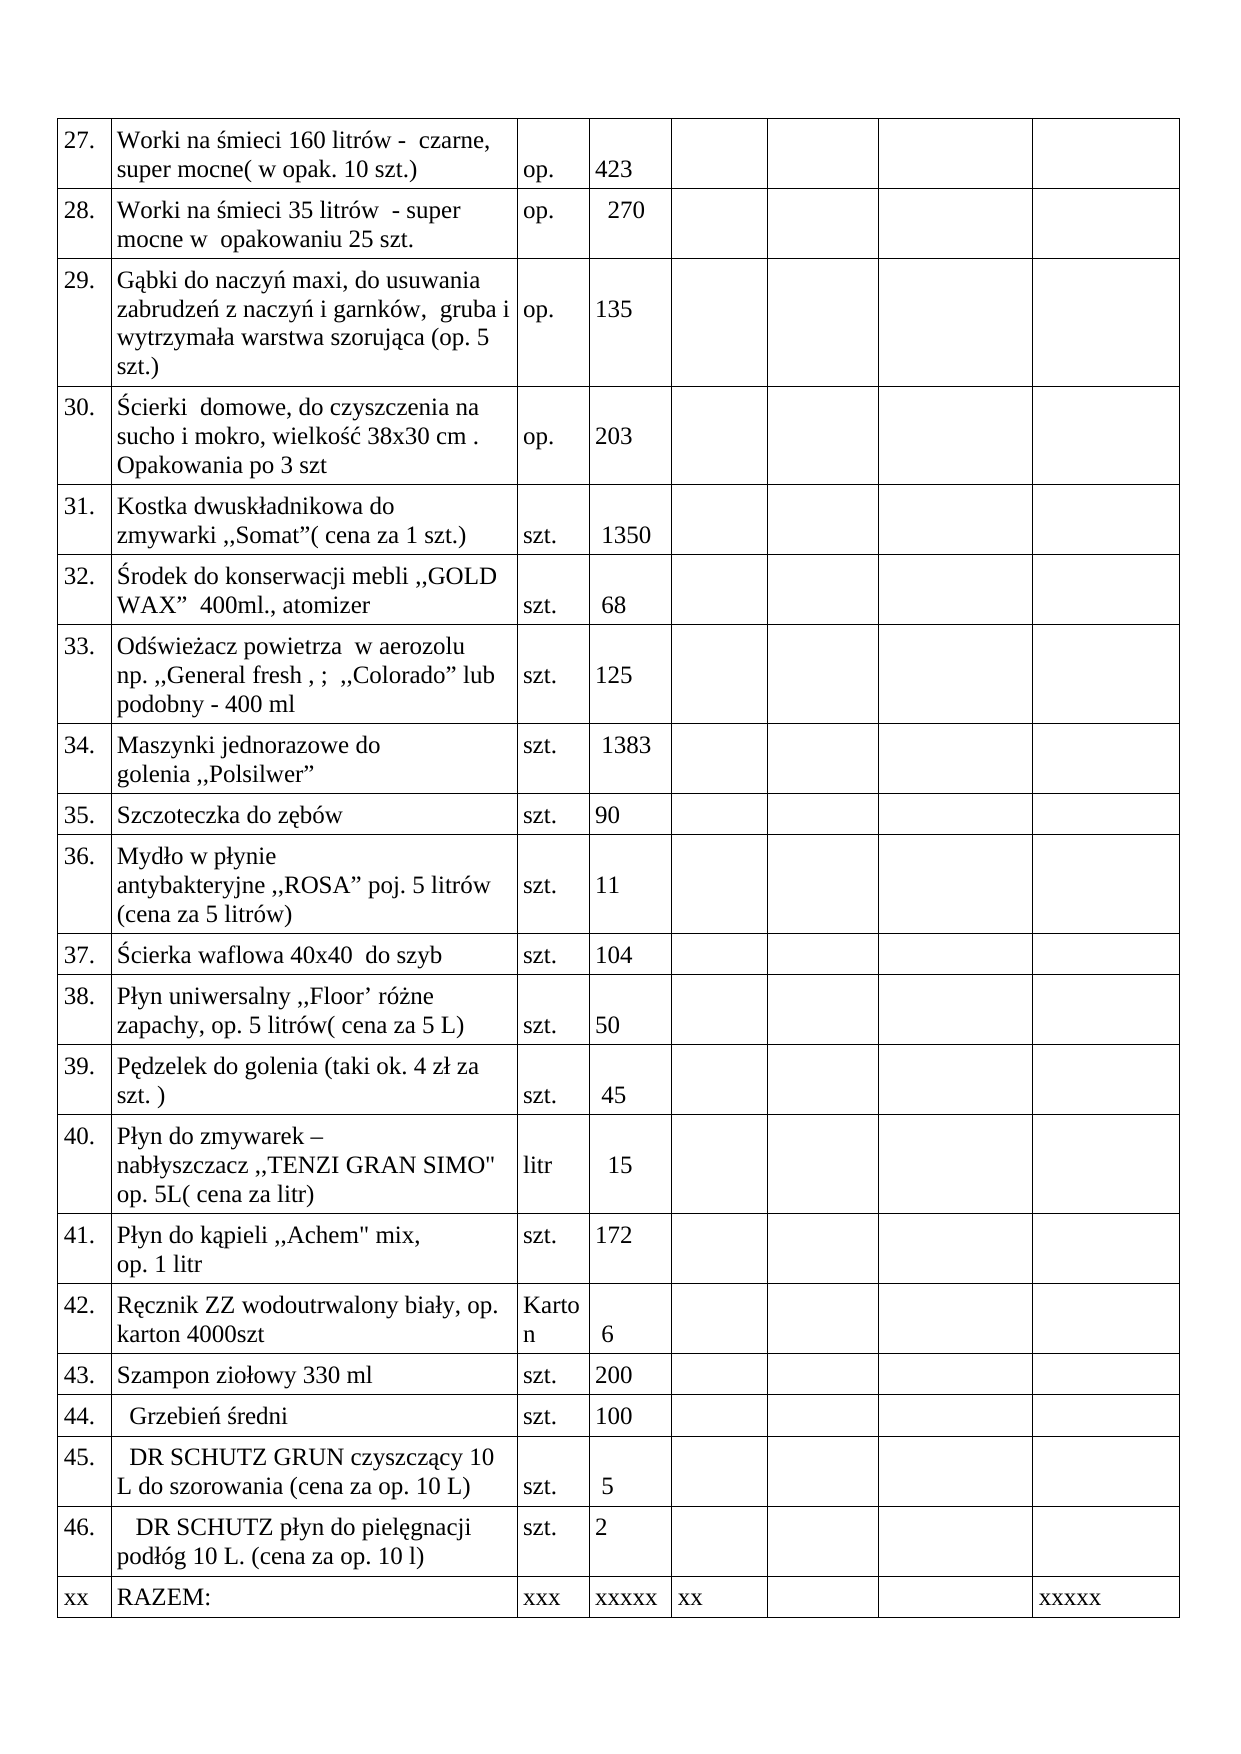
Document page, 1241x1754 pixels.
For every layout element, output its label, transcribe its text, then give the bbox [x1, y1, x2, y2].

table_cell [879, 1437, 1032, 1506]
table_cell [879, 189, 1032, 258]
table_cell [1033, 1115, 1179, 1213]
table_cell [1033, 1395, 1179, 1436]
table_cell 46. [58, 1507, 111, 1576]
table_cell szt. [518, 1507, 589, 1576]
table_cell 6 [590, 1284, 671, 1353]
table_cell szt. [518, 1437, 589, 1506]
table_cell Worki na śmieci 35 litrów - super mocne w opakowaniu 25 szt. [112, 189, 517, 258]
table_cell [1033, 119, 1179, 188]
table_cell [879, 485, 1032, 554]
table_cell 270 [590, 189, 671, 258]
table_cell [1033, 625, 1179, 723]
table_cell 135 [590, 259, 671, 386]
table_cell [768, 1577, 878, 1617]
table_cell [672, 794, 767, 834]
table_cell [672, 1507, 767, 1576]
table_cell [768, 625, 878, 723]
table_cell [1033, 189, 1179, 258]
table_cell [768, 1045, 878, 1114]
table_cell [1033, 485, 1179, 554]
table_cell 27. [58, 119, 111, 188]
table_cell 423 [590, 119, 671, 188]
table_cell Płyn do zmywarek – nabłyszczacz ,,TENZI GRAN SIMO" op. 5L( cena za litr) [112, 1115, 517, 1213]
table_cell 39. [58, 1045, 111, 1114]
table_cell szt. [518, 485, 589, 554]
table_cell 125 [590, 625, 671, 723]
table_cell 1383 [590, 724, 671, 793]
table_cell [1033, 1507, 1179, 1576]
table_cell [879, 1577, 1032, 1617]
table_cell Płyn uniwersalny ,,Floor’ różne zapachy, op. 5 litrów( cena za 5 L) [112, 975, 517, 1044]
table_cell DR SCHUTZ GRUN czyszczący 10 L do szorowania (cena za op. 10 L) [112, 1437, 517, 1506]
table_cell [768, 1395, 878, 1436]
table_cell 32. [58, 555, 111, 624]
table_cell [768, 934, 878, 974]
table_cell [768, 259, 878, 386]
table_cell Gąbki do naczyń maxi, do usuwania zabrudzeń z naczyń i garnków, gruba i wytrzymała warstwa szorująca (op. 5 szt.) [112, 259, 517, 386]
table_cell [879, 794, 1032, 834]
table_cell 2 [590, 1507, 671, 1576]
table_cell Ścierki domowe, do czyszczenia na sucho i mokro, wielkość 38x30 cm . Opakowania po 3 szt [112, 387, 517, 484]
table_cell [1033, 975, 1179, 1044]
table_cell Szczoteczka do zębów [112, 794, 517, 834]
table_cell [879, 1354, 1032, 1394]
table_cell szt. [518, 1395, 589, 1436]
table_cell [672, 625, 767, 723]
table_cell xx [58, 1577, 111, 1617]
table_cell 104 [590, 934, 671, 974]
table_cell 35. [58, 794, 111, 834]
table_cell 172 [590, 1214, 671, 1283]
table_cell [672, 1115, 767, 1213]
table_cell [672, 1284, 767, 1353]
table_cell [879, 835, 1032, 933]
table_cell [1033, 1437, 1179, 1506]
table_cell [879, 1115, 1032, 1213]
table_cell szt. [518, 1045, 589, 1114]
table_cell [672, 189, 767, 258]
table_cell 11 [590, 835, 671, 933]
table_cell [768, 119, 878, 188]
table_cell [1033, 1214, 1179, 1283]
table_cell 44. [58, 1395, 111, 1436]
table_cell [768, 835, 878, 933]
table_cell [768, 555, 878, 624]
table_cell Ścierka waflowa 40x40 do szyb [112, 934, 517, 974]
table_cell [1033, 934, 1179, 974]
table_cell [672, 119, 767, 188]
table_cell [672, 1214, 767, 1283]
table_cell Ręcznik ZZ wodoutrwalony biały, op. karton 4000szt [112, 1284, 517, 1353]
table_cell [768, 1507, 878, 1576]
table_cell xxxxx [1033, 1577, 1179, 1617]
table_cell [1033, 1354, 1179, 1394]
table_cell [672, 485, 767, 554]
table_cell [768, 1214, 878, 1283]
table_cell xxxxx [590, 1577, 671, 1617]
table_cell 203 [590, 387, 671, 484]
table_cell 90 [590, 794, 671, 834]
table_cell [1033, 555, 1179, 624]
table_cell op. [518, 387, 589, 484]
table_cell [768, 1284, 878, 1353]
table_cell 40. [58, 1115, 111, 1213]
table_cell Grzebień średni [112, 1395, 517, 1436]
table_cell szt. [518, 975, 589, 1044]
table_cell [879, 387, 1032, 484]
table_cell Kostka dwuskładnikowa do zmywarki ,,Somat”( cena za 1 szt.) [112, 485, 517, 554]
table_cell Pędzelek do golenia (taki ok. 4 zł za szt. ) [112, 1045, 517, 1114]
table_cell op. [518, 189, 589, 258]
table_cell [672, 934, 767, 974]
table_cell op. [518, 119, 589, 188]
table_cell [672, 259, 767, 386]
table_cell [879, 1507, 1032, 1576]
table_cell [1033, 835, 1179, 933]
table_cell [879, 934, 1032, 974]
table_cell Maszynki jednorazowe do golenia ,,Polsilwer” [112, 724, 517, 793]
table_cell 33. [58, 625, 111, 723]
table_cell DR SCHUTZ płyn do pielęgnacji podłóg 10 L. (cena za op. 10 l) [112, 1507, 517, 1576]
table_cell [879, 119, 1032, 188]
table_cell [768, 189, 878, 258]
table_cell [672, 1395, 767, 1436]
table_cell 37. [58, 934, 111, 974]
table_cell [879, 625, 1032, 723]
table_cell 5 [590, 1437, 671, 1506]
table_cell Płyn do kąpieli ,,Achem" mix, op. 1 litr [112, 1214, 517, 1283]
table_cell 1350 [590, 485, 671, 554]
table_cell [672, 1437, 767, 1506]
table_cell Szampon ziołowy 330 ml [112, 1354, 517, 1394]
table_cell szt. [518, 934, 589, 974]
table_cell [879, 1045, 1032, 1114]
table_cell 34. [58, 724, 111, 793]
table_cell szt. [518, 625, 589, 723]
table_cell Worki na śmieci 160 litrów - czarne, super mocne( w opak. 10 szt.) [112, 119, 517, 188]
table_cell szt. [518, 724, 589, 793]
table_cell Karton [518, 1284, 589, 1353]
table_cell szt. [518, 1354, 589, 1394]
table_cell 68 [590, 555, 671, 624]
table_cell RAZEM: [112, 1577, 517, 1617]
table_cell [879, 555, 1032, 624]
table_cell 200 [590, 1354, 671, 1394]
table_cell [768, 794, 878, 834]
table_cell 15 [590, 1115, 671, 1213]
table_cell szt. [518, 835, 589, 933]
table_cell 36. [58, 835, 111, 933]
table_cell [768, 485, 878, 554]
table_cell [768, 1115, 878, 1213]
table_cell [768, 1354, 878, 1394]
table_cell xx [672, 1577, 767, 1617]
table_cell [879, 1395, 1032, 1436]
table_cell [672, 555, 767, 624]
table_cell [768, 1437, 878, 1506]
table_cell 45 [590, 1045, 671, 1114]
table_cell [1033, 794, 1179, 834]
table_cell litr [518, 1115, 589, 1213]
table_cell 43. [58, 1354, 111, 1394]
table_cell xxx [518, 1577, 589, 1617]
table_cell [1033, 724, 1179, 793]
table_cell szt. [518, 1214, 589, 1283]
table_cell [768, 387, 878, 484]
table_cell 38. [58, 975, 111, 1044]
table_cell [1033, 1284, 1179, 1353]
table_cell 30. [58, 387, 111, 484]
table_cell [672, 724, 767, 793]
table_cell [768, 724, 878, 793]
table_cell Odświeżacz powietrza w aerozolu np. ,,General fresh , ; ,,Colorado” lub podobny - 400 ml [112, 625, 517, 723]
table_cell [1033, 259, 1179, 386]
table_cell [879, 724, 1032, 793]
table_cell [672, 975, 767, 1044]
table_cell 29. [58, 259, 111, 386]
table_cell 45. [58, 1437, 111, 1506]
table_cell [1033, 387, 1179, 484]
table_cell 28. [58, 189, 111, 258]
table_cell [879, 259, 1032, 386]
table_cell 41. [58, 1214, 111, 1283]
table_cell 100 [590, 1395, 671, 1436]
table_cell [672, 387, 767, 484]
table_cell szt. [518, 555, 589, 624]
table_cell [672, 1354, 767, 1394]
table_cell [879, 1284, 1032, 1353]
table_cell [672, 835, 767, 933]
table_cell szt. [518, 794, 589, 834]
table_cell 50 [590, 975, 671, 1044]
table_cell [879, 1214, 1032, 1283]
table_cell [1033, 1045, 1179, 1114]
table_cell [672, 1045, 767, 1114]
table_cell 42. [58, 1284, 111, 1353]
table_cell [768, 975, 878, 1044]
table_cell Mydło w płynie antybakteryjne ,,ROSA” poj. 5 litrów (cena za 5 litrów) [112, 835, 517, 933]
table_cell 31. [58, 485, 111, 554]
table_cell [879, 975, 1032, 1044]
table_cell op. [518, 259, 589, 386]
table_cell Środek do konserwacji mebli ,,GOLD WAX” 400ml., atomizer [112, 555, 517, 624]
